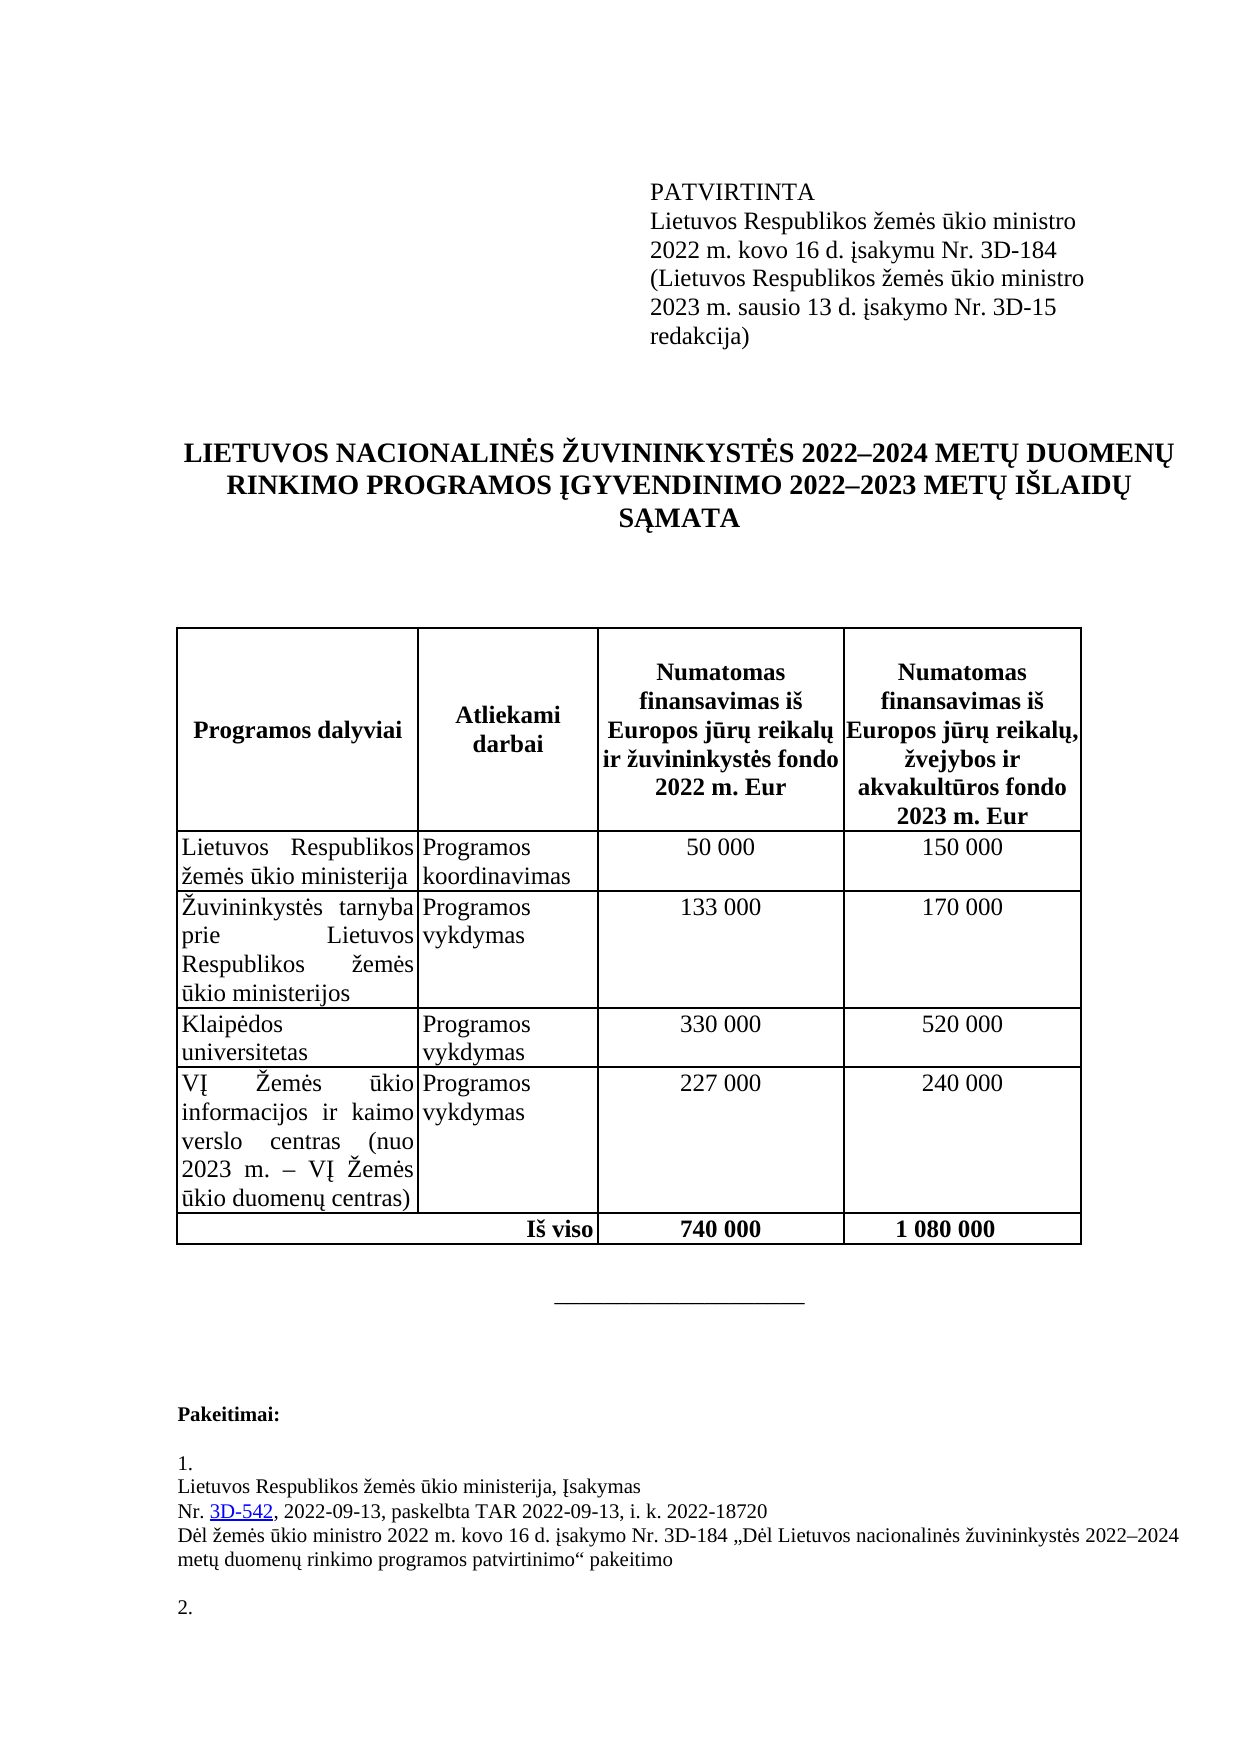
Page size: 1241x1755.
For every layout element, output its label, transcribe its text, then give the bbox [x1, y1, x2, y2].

text Lietuvos Respublikos žemės ūkio ministro [177, 206, 1181, 235]
text Pakeitimai: [177, 1402, 1181, 1426]
table_cell 240 000 [845, 1068, 1080, 1212]
text (Lietuvos Respublikos žemės ūkio ministro [177, 263, 1181, 292]
text 1. [177, 1450, 1181, 1474]
table_cell 740 000 [599, 1214, 843, 1243]
table_cell 330 000 [599, 1009, 843, 1066]
table_cell 1 080 000 [845, 1214, 1080, 1243]
table_cell 520 000 [845, 1009, 1080, 1066]
table_cell 50 000 [599, 832, 843, 889]
table_cell Iš viso [178, 1214, 597, 1243]
table_header Programos dalyviai [178, 629, 417, 830]
table_cell 150 000 [845, 832, 1080, 889]
table_cell Programos koordinavimas [419, 832, 597, 889]
table_cell Programos vykdymas [419, 892, 597, 1007]
text 2023 m. sausio 13 d. įsakymo Nr. 3D-15 [177, 292, 1181, 321]
table_cell 133 000 [599, 892, 843, 1007]
text Nr. 3D-542, 2022-09-13, paskelbta TAR 2022-09-13, i. k. 2022-18720 [177, 1498, 1181, 1523]
text ____________________ [177, 1278, 1181, 1307]
table_cell Klaipėdos universitetas [178, 1009, 417, 1066]
text redakcija) [177, 321, 1181, 350]
table_cell Programos vykdymas [419, 1068, 597, 1212]
text 2. [177, 1595, 1181, 1619]
table_header Numatomas finansavimas iš Europos jūrų reikalų ir žuvininkystės fondo 2022 m. Eur [599, 629, 843, 830]
table_cell Programos vykdymas [419, 1009, 597, 1066]
table_cell VĮ Žemės ūkio informacijos ir kaimo verslo centras (nuo 2023 m. – VĮ Žemės ūkio duomenų centras) [178, 1068, 417, 1212]
table_cell 170 000 [845, 892, 1080, 1007]
text LIETUVOS NACIONALINĖS ŽUVININKYSTĖS 2022–2024 METŲ DUOMENŲ RINKIMO PROGRAMOS ĮGYVENDINIMO 2022–2023 METŲ IŠLAIDŲ SĄMATA [177, 436, 1181, 533]
text 2022 m. kovo 16 d. įsakymu Nr. 3D-184 [177, 235, 1181, 263]
table_cell Žuvininkystės tarnyba prie Lietuvos Respublikos žemės ūkio ministerijos [178, 892, 417, 1007]
table_cell 227 000 [599, 1068, 843, 1212]
text PATVIRTINTA [177, 177, 1181, 206]
text Lietuvos Respublikos žemės ūkio ministerija, Įsakymas [177, 1474, 1181, 1498]
table_header Numatomas finansavimas iš Europos jūrų reikalų, žvejybos ir akvakultūros fondo 2023 m. Eur [845, 629, 1080, 830]
text Dėl žemės ūkio ministro 2022 m. kovo 16 d. įsakymo Nr. 3D-184 „Dėl Lietuvos nacionalinės žuvininkystės 2022–2024 metų duomenų rinkimo programos patvirtinimo“ pakeitimo [177, 1523, 1181, 1571]
table_cell Lietuvos Respublikos žemės ūkio ministerija [178, 832, 417, 889]
table_header Atliekami darbai [419, 629, 597, 830]
